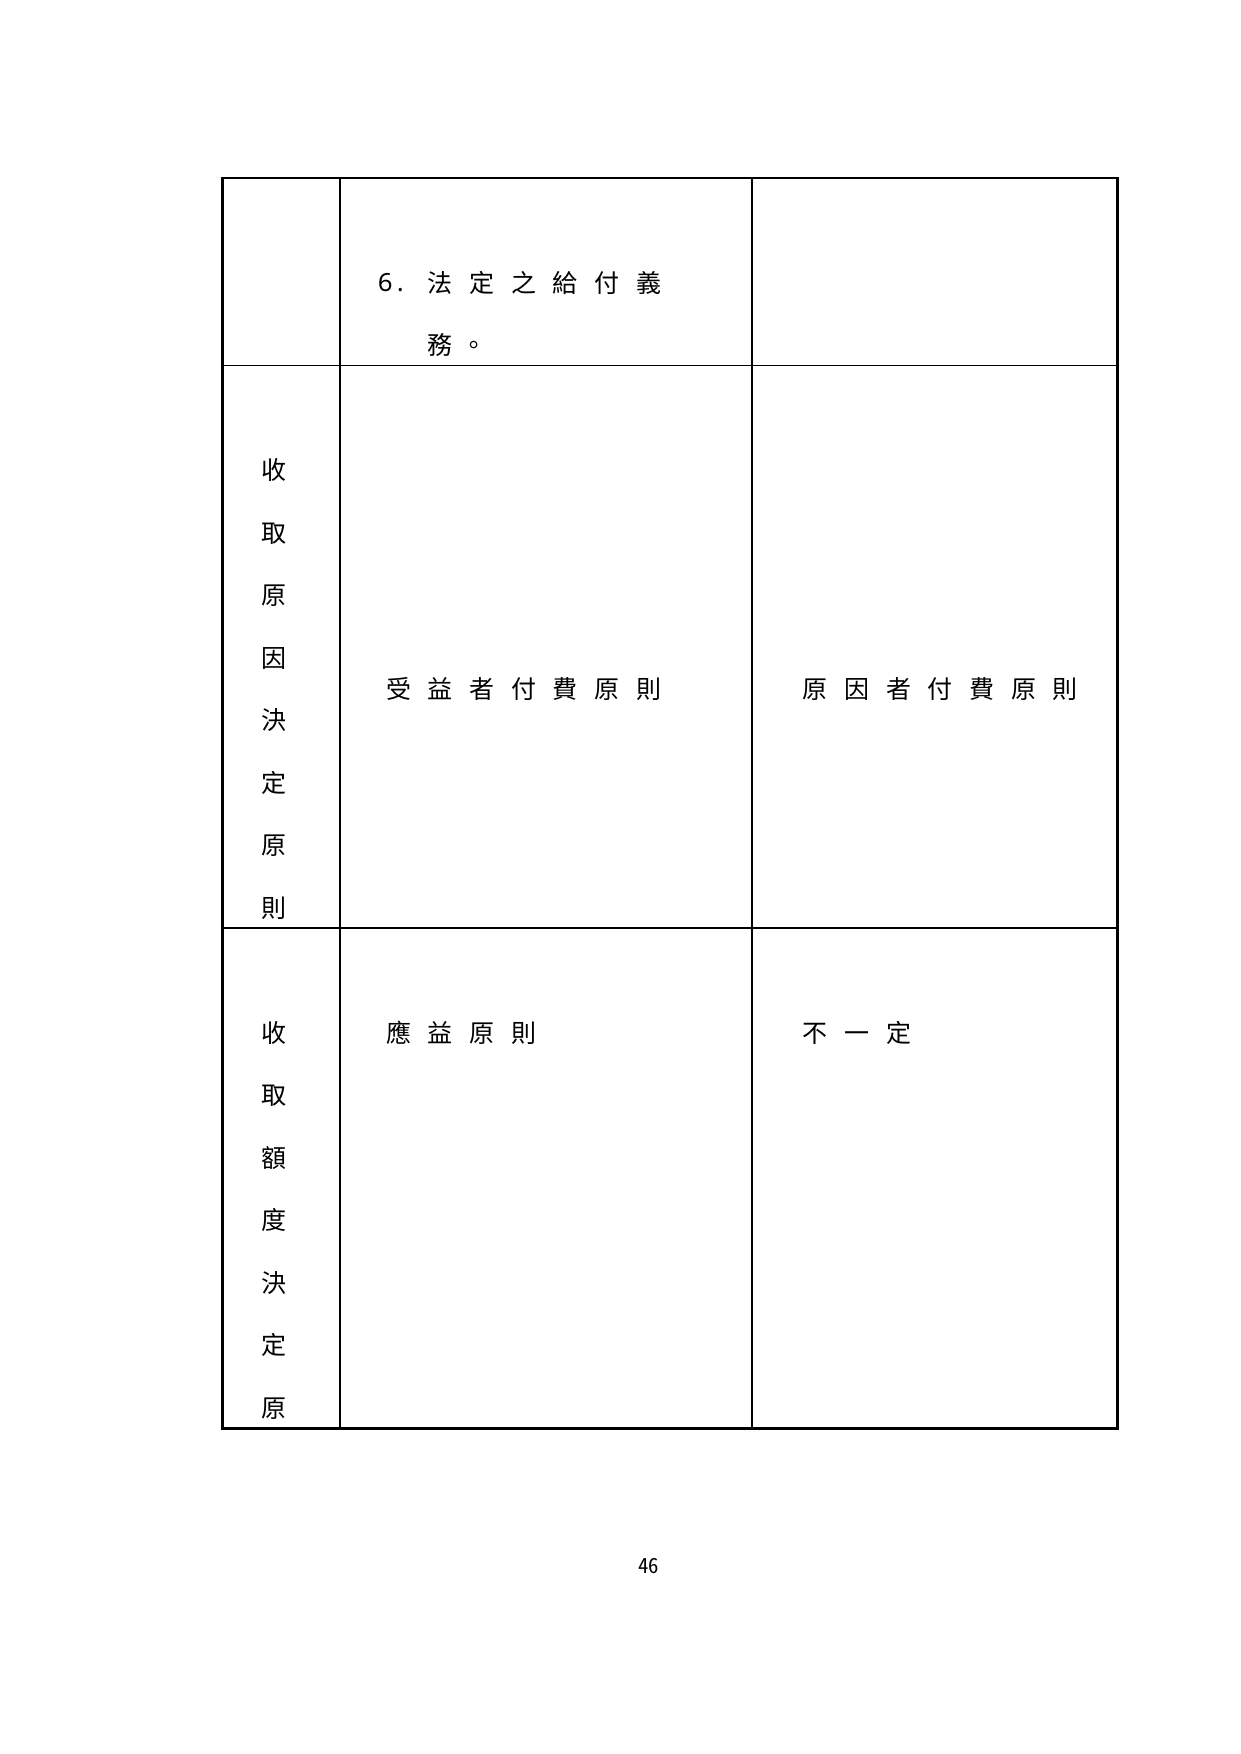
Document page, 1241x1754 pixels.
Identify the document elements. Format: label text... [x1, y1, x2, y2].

table_cell 受益者付費原則 [341, 366, 751, 927]
table_cell [753, 179, 1116, 365]
table_cell 原因者付費原則 [753, 366, 1116, 927]
table_cell [224, 179, 339, 365]
table_cell 國家或地方自治團體所課徵。 有特定對待給付。 為獲取收入以支應行政給付費用。 向獲得行政給付之人半強制課徵。 以金錢為內容。 法定之給付義務。 [341, 179, 751, 365]
table_cell 不一定 [753, 929, 1116, 1427]
table_cell 應益原則 [341, 929, 751, 1427]
table_cell 收取額度決定原 [224, 929, 339, 1427]
table_cell 收取原因決定原則 [224, 366, 339, 927]
